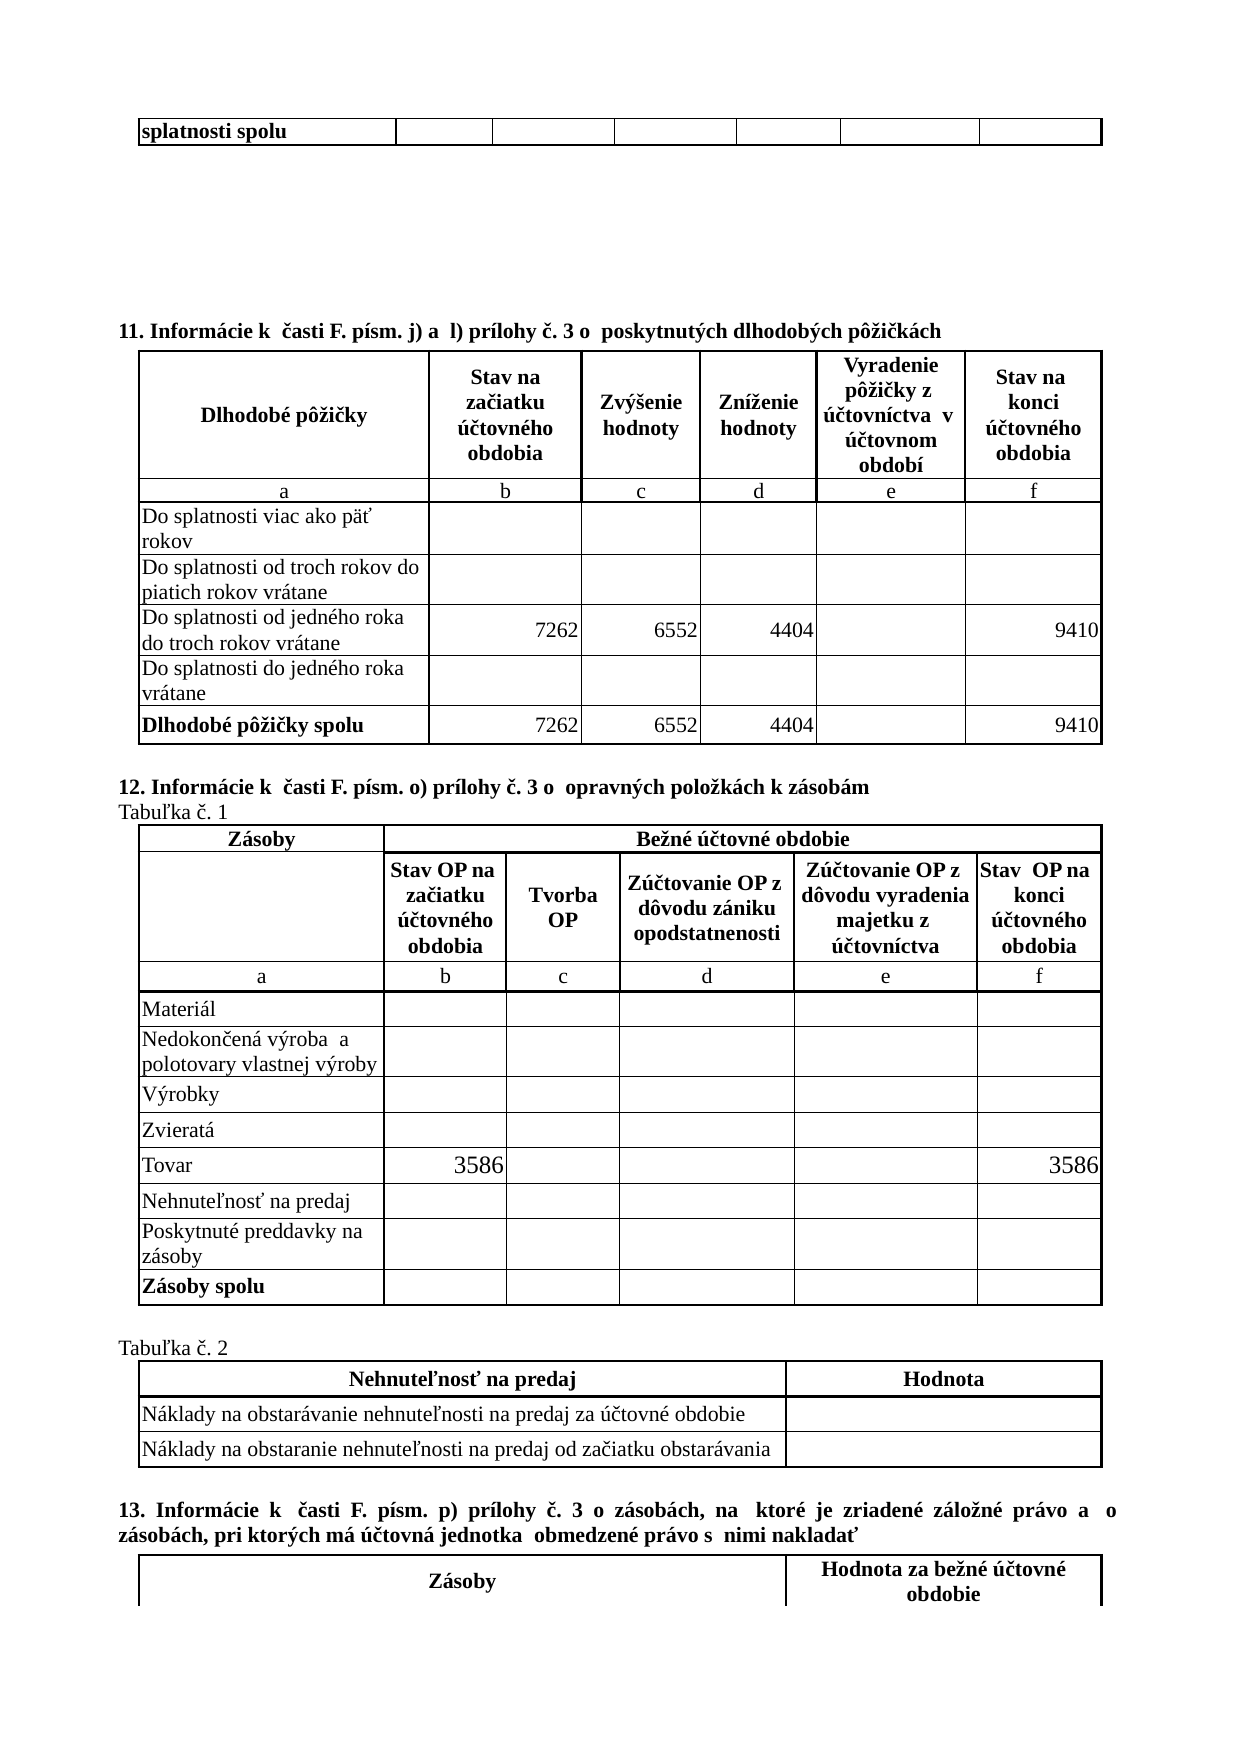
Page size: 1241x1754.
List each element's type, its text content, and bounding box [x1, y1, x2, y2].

table_cell b [385, 962, 505, 990]
table_cell Zúčtovanie OP z dôvodu vyradenia majetku z účtovníctva [795, 854, 976, 961]
table_cell Tovar [140, 1148, 383, 1182]
table_header Dlhodobé pôžičky [140, 352, 428, 478]
table_cell [385, 993, 506, 1026]
table_cell [978, 1027, 1100, 1076]
table_cell [385, 1113, 506, 1147]
table_cell a [140, 479, 428, 501]
table_cell [385, 1077, 506, 1112]
table_cell [430, 656, 581, 705]
text Tabuľka č. 2 [118, 1335, 1122, 1360]
table_cell 3586 [385, 1148, 506, 1182]
table_cell [582, 555, 700, 604]
table_cell Do splatnosti od jedného roka do troch rokov vrátane [140, 605, 428, 655]
table_cell Do splatnosti viac ako päť rokov [140, 503, 428, 554]
table_cell [817, 706, 965, 743]
table_cell [620, 1113, 794, 1147]
table_cell [620, 1027, 794, 1076]
table_cell [795, 1270, 977, 1304]
table_cell 9410 [966, 706, 1100, 743]
table_cell [620, 1270, 794, 1304]
table_cell [966, 656, 1100, 705]
table_header Zníženie hodnoty [701, 352, 815, 478]
table_cell Materiál [140, 993, 383, 1026]
table_header Bežné účtovné obdobie [385, 826, 1100, 851]
table_cell [795, 1184, 977, 1218]
table_cell [507, 1219, 619, 1268]
table_cell [385, 1270, 506, 1304]
table_cell Tvorba OP [507, 854, 619, 961]
table_cell Nedokončená výroba a polotovary vlastnej výroby [140, 1027, 383, 1076]
table_header Zásoby [140, 1556, 785, 1606]
table_cell d [701, 479, 815, 501]
table_cell Výrobky [140, 1077, 383, 1112]
table_header Stav na začiatku účtovného obdobia [430, 352, 580, 478]
table_cell [980, 119, 1100, 143]
table_header Stav na konci účtovného obdobia [966, 352, 1100, 478]
table_cell 4404 [701, 605, 816, 655]
table_cell [701, 656, 816, 705]
table_cell Stav OP na konci účtovného obdobia [978, 854, 1100, 961]
table_cell [966, 503, 1100, 554]
table_cell [507, 1184, 619, 1218]
table_header Hodnota za bežné účtovné obdobie [787, 1556, 1100, 1606]
table_cell e [795, 962, 976, 990]
table_cell Zásoby spolu [140, 1270, 383, 1304]
table_cell a [140, 962, 383, 990]
table_cell [978, 1270, 1100, 1304]
subtitle 12. Informácie k časti F. písm. o) prílohy č. 3 o opravných položkách k zásobám [118, 774, 1122, 799]
table_cell [978, 1113, 1100, 1147]
table_cell [701, 503, 816, 554]
table_cell b [430, 479, 580, 501]
table_cell [978, 1184, 1100, 1218]
table_cell splatnosti spolu [140, 119, 395, 143]
table_cell Do splatnosti od troch rokov do piatich rokov vrátane [140, 555, 428, 604]
table_cell Nehnuteľnosť na predaj [140, 1184, 383, 1218]
table_cell [620, 1219, 794, 1268]
table_cell 7262 [430, 605, 581, 655]
table_cell [582, 656, 700, 705]
table_cell Zúčtovanie OP z dôvodu zániku opodstatnenosti [621, 854, 793, 961]
table_cell [787, 1432, 1100, 1466]
table_cell [140, 852, 383, 961]
table_cell [385, 1184, 506, 1218]
table_cell 6552 [582, 706, 700, 743]
table_cell Dlhodobé pôžičky spolu [140, 706, 428, 743]
subtitle 13. Informácie k časti F. písm. p) prílohy č. 3 o zásobách, na ktoré je zriadené záložné právo a o zásobách, pri ktorých má účtovná jednotka obmedzené právo s nimi nakladať [118, 1497, 1122, 1547]
table_header Zvýšenie hodnoty [583, 352, 699, 478]
table_cell [493, 119, 614, 143]
table_cell [385, 1027, 506, 1076]
table_cell Náklady na obstarávanie nehnuteľnosti na predaj za účtovné obdobie [140, 1398, 785, 1431]
table_cell [430, 503, 581, 554]
table_cell c [507, 962, 619, 990]
table_cell [841, 119, 979, 143]
table_cell [787, 1398, 1100, 1431]
table_cell Do splatnosti do jedného roka vrátane [140, 656, 428, 705]
subtitle 11. Informácie k časti F. písm. j) a l) prílohy č. 3 o poskytnutých dlhodobých pôžičkách [118, 318, 1122, 343]
table_cell 6552 [582, 605, 700, 655]
table_header Vyradenie pôžičky z účtovníctva v účtovnom období [818, 352, 964, 478]
table_cell [430, 555, 581, 604]
table_cell Poskytnuté preddavky na zásoby [140, 1219, 383, 1268]
table_cell [620, 993, 794, 1026]
table_cell [507, 1077, 619, 1112]
table_cell 4404 [701, 706, 816, 743]
table_cell [507, 1027, 619, 1076]
table_cell e [818, 479, 964, 501]
table_cell [795, 1219, 977, 1268]
table_cell [620, 1184, 794, 1218]
table_cell [817, 605, 965, 655]
table_cell [795, 993, 977, 1026]
table_cell [507, 993, 619, 1026]
table_cell [817, 503, 965, 554]
table_cell [620, 1077, 794, 1112]
table_cell f [966, 479, 1100, 501]
table_cell 7262 [430, 706, 581, 743]
text Tabuľka č. 1 [118, 799, 1122, 824]
table_cell c [583, 479, 699, 501]
table_cell [795, 1027, 977, 1076]
table_cell [978, 993, 1100, 1026]
table_cell [978, 1219, 1100, 1268]
table_cell [620, 1148, 794, 1182]
table_header Nehnuteľnosť na predaj [140, 1362, 785, 1395]
table_cell Stav OP na začiatku účtovného obdobia [385, 854, 505, 961]
table_cell [795, 1148, 977, 1182]
table_cell [507, 1270, 619, 1304]
table_cell [507, 1148, 619, 1182]
table_cell Zvieratá [140, 1113, 383, 1147]
table_header Zásoby [140, 826, 383, 851]
table_cell [795, 1113, 977, 1147]
table_cell [817, 656, 965, 705]
table_cell [817, 555, 965, 604]
table_cell [507, 1113, 619, 1147]
table_cell [701, 555, 816, 604]
table_cell [737, 119, 840, 143]
table_cell [397, 119, 492, 143]
table_cell [966, 555, 1100, 604]
table_cell [795, 1077, 977, 1112]
table_cell [385, 1219, 506, 1268]
table_cell Náklady na obstaranie nehnuteľnosti na predaj od začiatku obstarávania [140, 1432, 785, 1466]
table_cell 9410 [966, 605, 1100, 655]
table_cell [615, 119, 736, 143]
table_cell d [621, 962, 793, 990]
table_cell f [978, 962, 1100, 990]
table_header Hodnota [787, 1362, 1100, 1395]
table_cell [582, 503, 700, 554]
table_cell [978, 1077, 1100, 1112]
table_cell 3586 [978, 1148, 1100, 1182]
